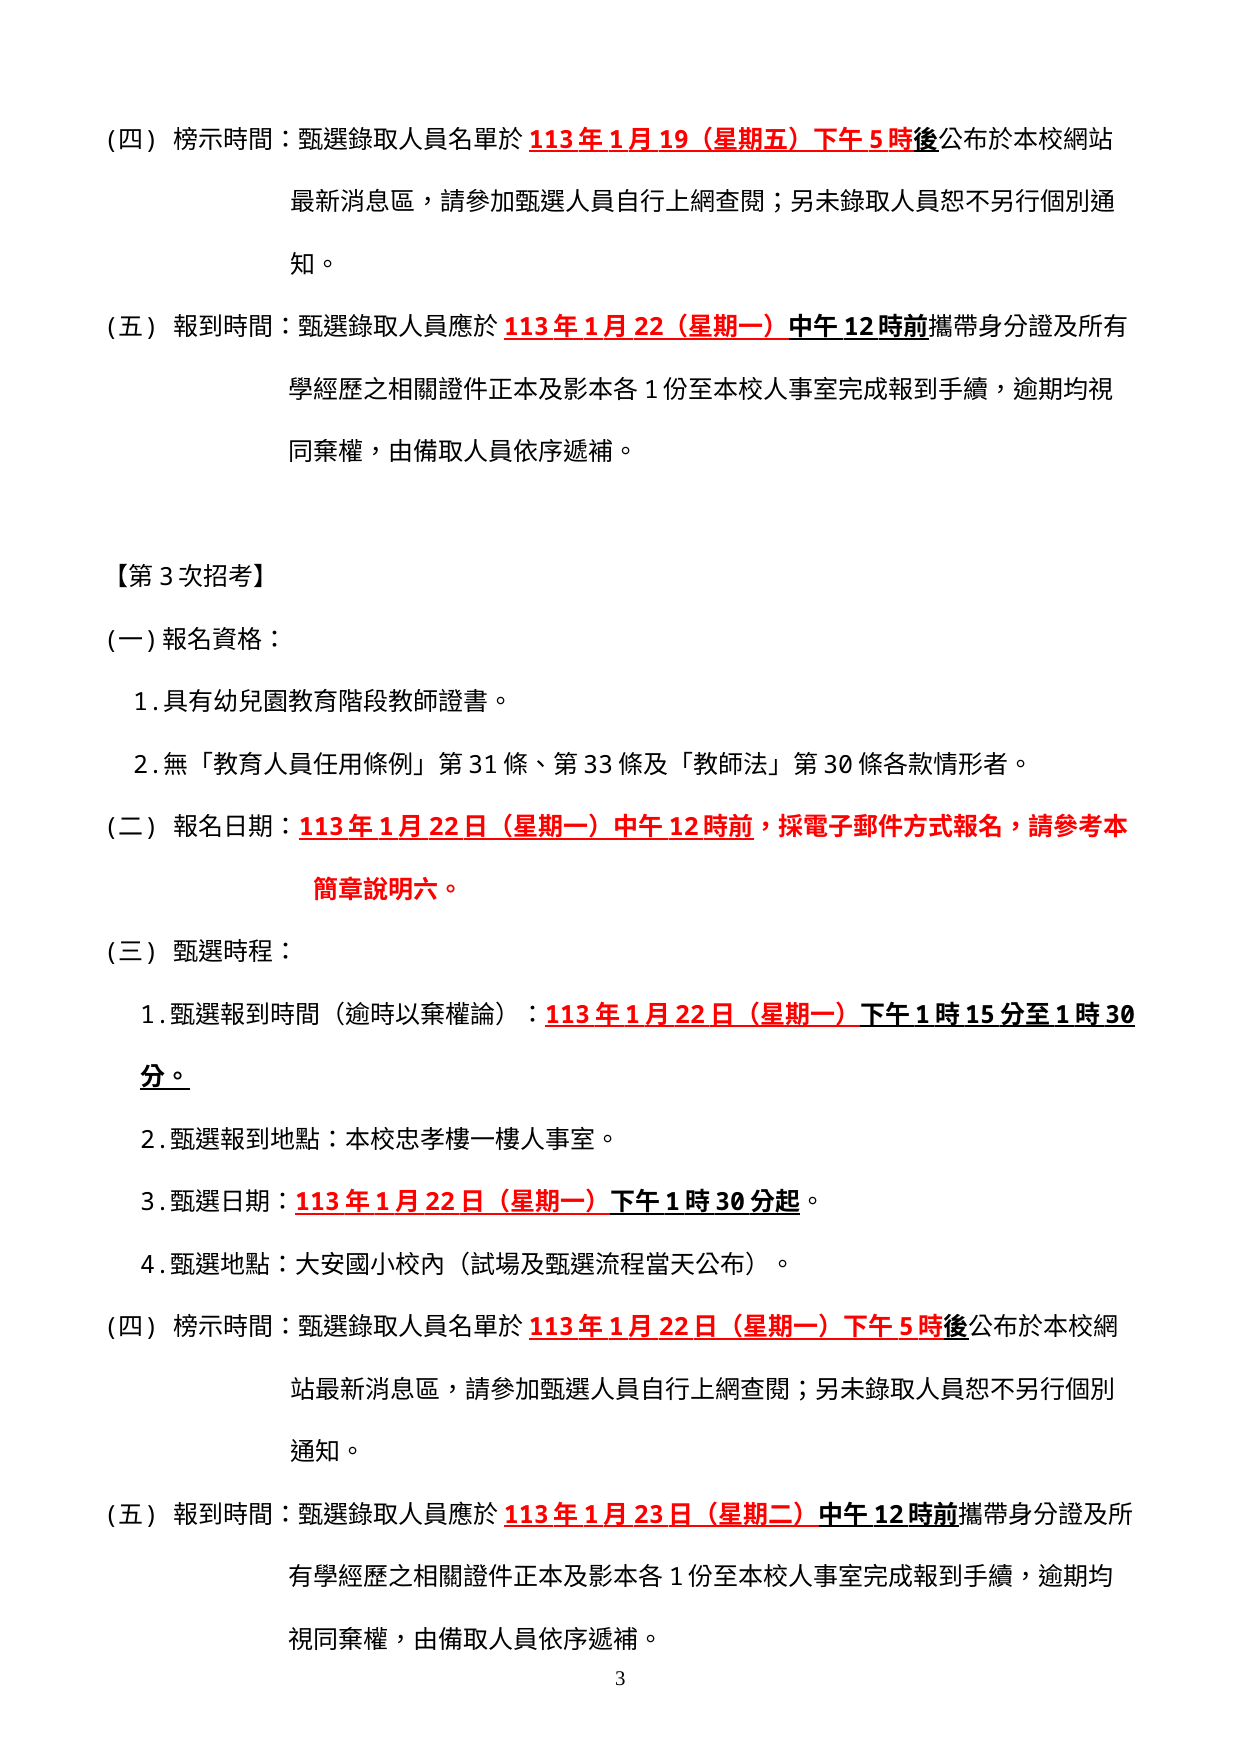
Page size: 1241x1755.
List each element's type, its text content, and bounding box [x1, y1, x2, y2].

text (三) 甄選時程： [103, 908, 1137, 971]
text 簡章說明六。 [103, 846, 1137, 908]
text (四) 榜示時間：甄選錄取人員名單於113年1月22日（星期一）下午5時後公布於本校網站最新消息區，請參加甄選人員自行上網查閱；另未錄取人員恕不另行個別通知。 [103, 1283, 1137, 1471]
text 2.無「教育人員任用條例」第31條、第33條及「教師法」第30條各款情形者。 [133, 721, 1137, 783]
text 1.甄選報到時間（逾時以棄權論）：113年1月22日（星期一）下午1時15分至1時30分。 [140, 971, 1137, 1096]
text (四) 榜示時間：甄選錄取人員名單於113年1月19（星期五）下午5時後公布於本校網站最新消息區，請參加甄選人員自行上網查閱；另未錄取人員恕不另行個別通知。 [103, 96, 1137, 283]
text (一) 報名資格： [103, 596, 1137, 658]
text (五) 報到時間：甄選錄取人員應於113年1月23日（星期二）中午12時前攜帶身分證及所有學經歷之相關證件正本及影本各1份至本校人事室完成報到手續，逾期均視同棄權，由備取人員依序遞補。 [103, 1471, 1137, 1658]
text (二) 報名日期：113年1月22日（星期一）中午12時前，採電子郵件方式報名，請參考本 [103, 783, 1137, 846]
text 【第3次招考】 [103, 533, 1137, 596]
text 1.具有幼兒園教育階段教師證書。 [133, 658, 1137, 721]
text 4.甄選地點：大安國小校內（試場及甄選流程當天公布）。 [140, 1221, 1137, 1283]
text (五) 報到時間：甄選錄取人員應於113年1月22（星期一）中午12時前攜帶身分證及所有學經歷之相關證件正本及影本各1份至本校人事室完成報到手續，逾期均視同棄權，由備取人員依序遞補。 [103, 283, 1137, 471]
text 2.甄選報到地點：本校忠孝樓一樓人事室。 [140, 1096, 1137, 1158]
text 3.甄選日期：113年1月22日（星期一）下午1時30分起。 [140, 1158, 1137, 1221]
